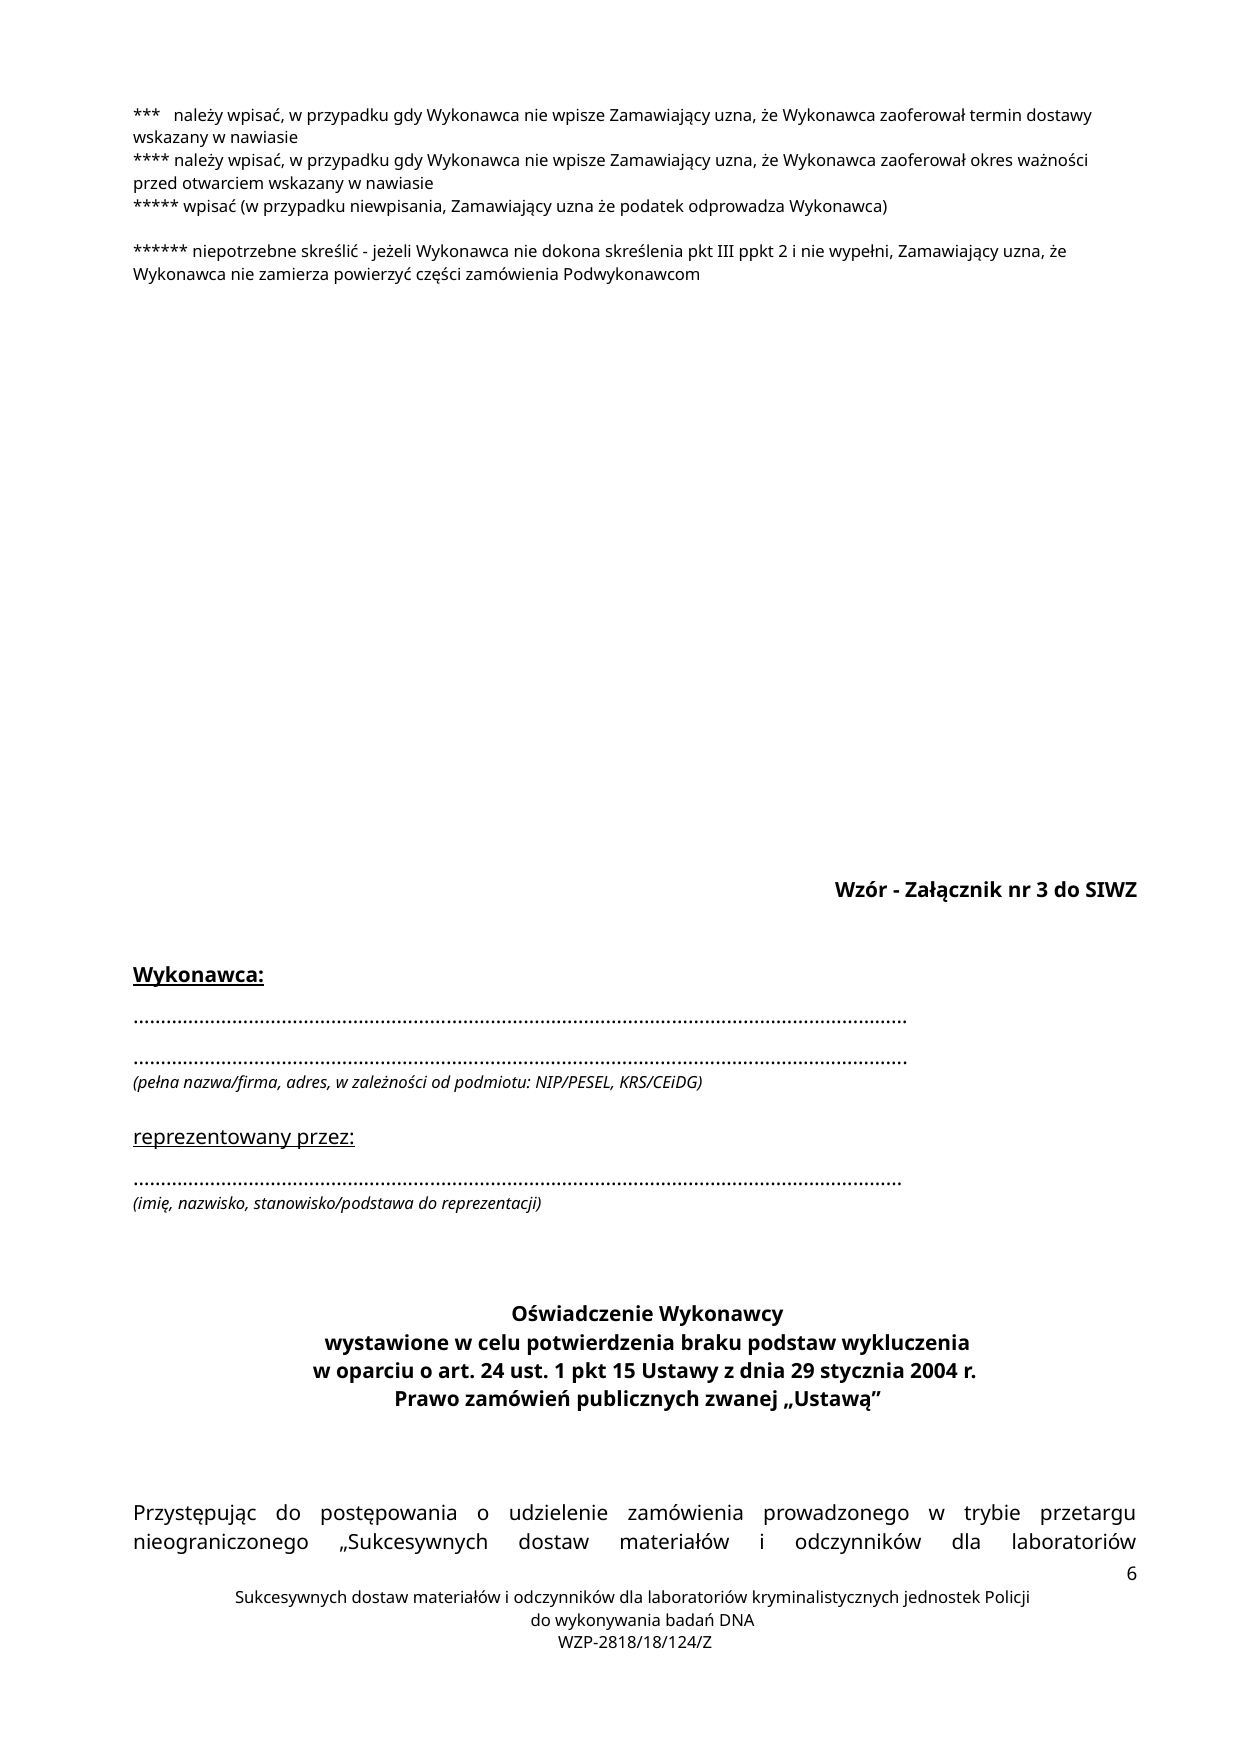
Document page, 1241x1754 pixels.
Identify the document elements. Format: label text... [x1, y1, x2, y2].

text Oświadczenie Wykonawcy [158, 1299, 1137, 1328]
text ****** niepotrzebne skreślić - jeżeli Wykonawca nie dokona skreślenia pkt III ppkt 2 i nie wypełni, Zamawiający uzna, że Wykonawca nie zamierza powierzyć części zamówienia Podwykonawcom [133, 240, 1137, 285]
text (pełna nazwa/firma, adres, w zależności od podmiotu: NIP/PESEL, KRS/CEiDG) [133, 1071, 923, 1093]
text wystawione w celu potwierdzenia braku podstaw wykluczenia [158, 1328, 1137, 1356]
text reprezentowany przez: [133, 1122, 1137, 1150]
text (imię, nazwisko, stanowisko/podstawa do reprezentacji) [133, 1191, 829, 1214]
text ………………………………………………..………………………………………………………………………… [133, 1163, 1133, 1191]
text ……………………………………………………………………………………………..……………………………. [133, 1042, 1133, 1071]
text Wzór - Załącznik nr 3 do SIWZ [133, 875, 1137, 903]
text *** należy wpisać, w przypadku gdy Wykonawca nie wpisze Zamawiający uzna, że Wykonawca zaoferował termin dostawy wskazany w nawiasie [133, 103, 1137, 149]
text Prawo zamówień publicznych zwanej „Ustawą” [133, 1384, 1137, 1413]
text w oparciu o art. 24 ust. 1 pkt 15 Ustawy z dnia 29 stycznia 2004 r. [158, 1356, 1137, 1384]
text ***** wpisać (w przypadku niewpisania, Zamawiający uzna że podatek odprowadza Wykonawca) [133, 194, 1137, 217]
text …………………………………………………..………………………………………….…………………………… [133, 1001, 1133, 1030]
text Przystępując do postępowania o udzielenie zamówienia prowadzonego w trybie przetargu nieograniczonego „Sukcesywnych dostaw materiałów i odczynników dla laboratoriów [133, 1498, 1137, 1555]
text Wykonawca: [133, 960, 1137, 989]
text **** należy wpisać, w przypadku gdy Wykonawca nie wpisze Zamawiający uzna, że Wykonawca zaoferował okres ważności przed otwarciem wskazany w nawiasie [133, 149, 1137, 194]
